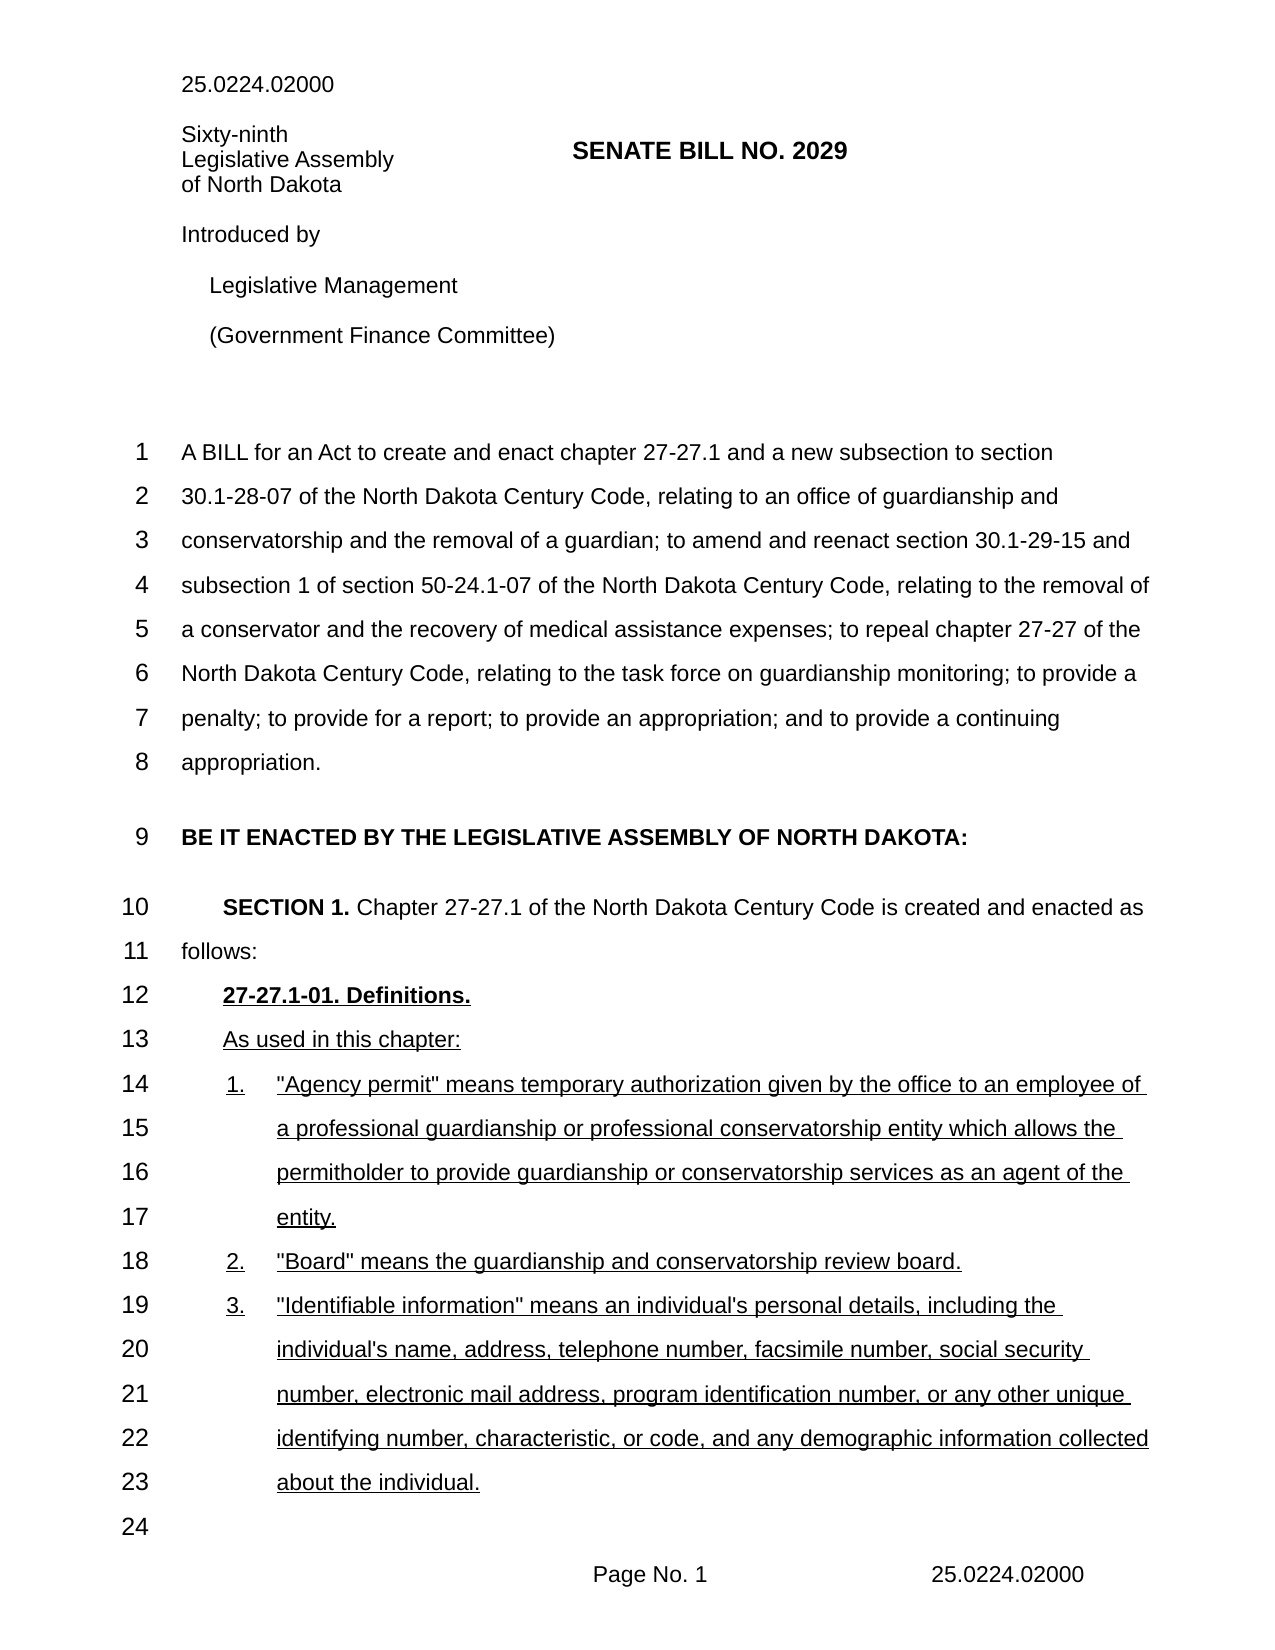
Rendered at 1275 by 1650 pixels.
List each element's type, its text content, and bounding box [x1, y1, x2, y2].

text 1. "Agency permit" means temporary authorization given by the office to an employee of a professional guardianship or professional conservatorship entity which allows the permitholder to provide guardianship or conservatorship services as an agent of the entity. [181, 1057, 1154, 1234]
text 2. "Board" means the guardianship and conservatorship review board. [181, 1234, 1154, 1278]
title Senate BILL NO. 2029 [565, 136, 848, 165]
title A BILL for an Act to create and enact chapter 27‑27.1 and a new subsection to section 30.1‑28‑07 of the North Dakota Century Code, relating to an office of guardianship and conservatorship and the removal of a guardian; to amend and reenact section 30.1‑29‑15 and subsection 1 of section 50‑24.1‑07 of the North Dakota Century Code, relating to the removal of a conservator and the recovery of medical assistance expenses; to repeal chapter 27‑27 of the North Dakota Century Code, relating to the task force on guardianship monitoring; to provide a penalty; to provide for a report; to provide an appropriation; and to provide a continuing appropriation. [181, 425, 1154, 779]
subtitle 27‑27.1‑01. Definitions. [181, 968, 1154, 1012]
text (Government Finance Committee) [209, 325, 1154, 348]
text BE IT ENACTED BY THE LEGISLATIVE ASSEMBLY OF NORTH DAKOTA: [181, 810, 1154, 855]
text SECTION 1. Chapter 27‑27.1 of the North Dakota Century Code is created and enacted as follows: [181, 880, 1154, 968]
text Introduced by [181, 223, 1154, 248]
text Sixty-ninth [181, 123, 1154, 148]
text 25.0224.02000 [181, 73, 1154, 133]
text 3. "Identifiable information" means an individual's personal details, including the individual's name, address, telephone number, facsimile number, social security number, electronic mail address, program identification number, or any other unique identifying number, characteristic, or code, and any demographic information collected about the individual. [181, 1278, 1154, 1499]
text Legislative Assembly [181, 148, 1154, 173]
text Legislative Management [209, 275, 1154, 298]
text As used in this chapter: [181, 1012, 1154, 1057]
text of North Dakota [181, 173, 1154, 198]
